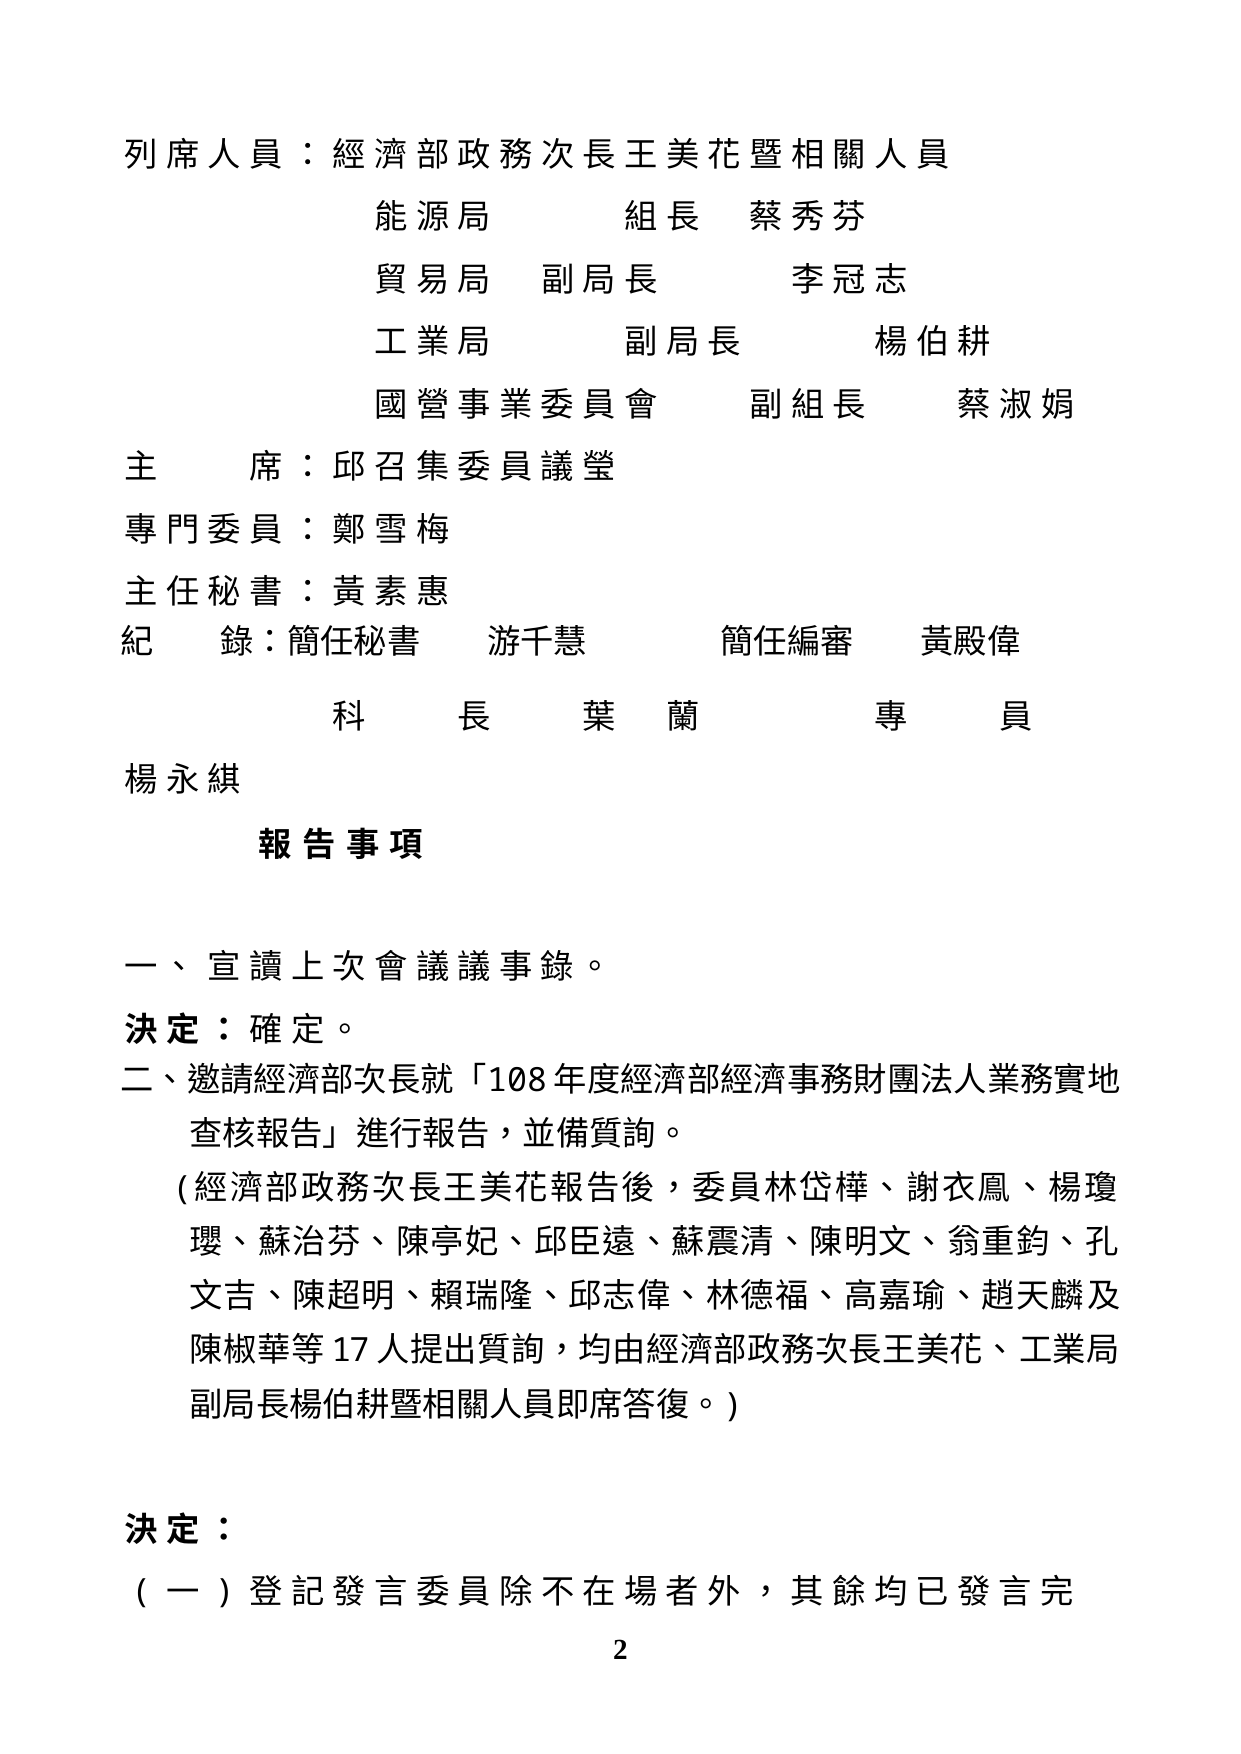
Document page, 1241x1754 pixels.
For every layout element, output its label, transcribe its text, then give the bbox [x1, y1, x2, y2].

text 二、邀請經濟部次長就「108年度經濟部經濟事務財團法人業務實地查核報告」進行報告，並備質詢。 [120, 1048, 1120, 1156]
text 紀 錄：簡任秘書 游千慧 簡任編審 黃殿偉 [120, 610, 1120, 664]
text 主任秘書：黃素惠 [120, 548, 1091, 610]
text 決定：確定。 [120, 985, 1120, 1048]
text 報告事項 [258, 813, 1120, 867]
text 科 長 葉 蘭 專 員 楊永綨 [120, 673, 1120, 798]
text 主 席：邱召集委員議瑩 [120, 423, 1120, 485]
text (一)登記發言委員除不在場者外，其餘均已發言完 [120, 1548, 1120, 1610]
text 貿易局 副局長 李冠志 [120, 235, 1120, 298]
text 決定： [120, 1485, 1120, 1548]
text 能源局 組長 蔡秀芬 [120, 173, 1120, 235]
text 國營事業委員會 副組長 蔡淑娟 [120, 360, 1120, 423]
text 專門委員：鄭雪梅 [120, 485, 1120, 548]
text (經濟部政務次長王美花報告後，委員林岱樺、謝衣鳯、楊瓊瓔、蘇治芬、陳亭妃、邱臣遠、蘇震清、陳明文、翁重鈞、孔文吉、陳超明、賴瑞隆、邱志偉、林德福、高嘉瑜、趙天麟及陳椒華等17人提出質詢，均由經濟部政務次長王美花、工業局副局長楊伯耕暨相關人員即席答復。) [172, 1156, 1120, 1427]
text 一、宣讀上次會議議事錄。 [120, 923, 1120, 985]
text 列席人員：經濟部政務次長王美花暨相關人員 [120, 110, 1120, 173]
text 工業局 副局長 楊伯耕 [120, 298, 1120, 360]
